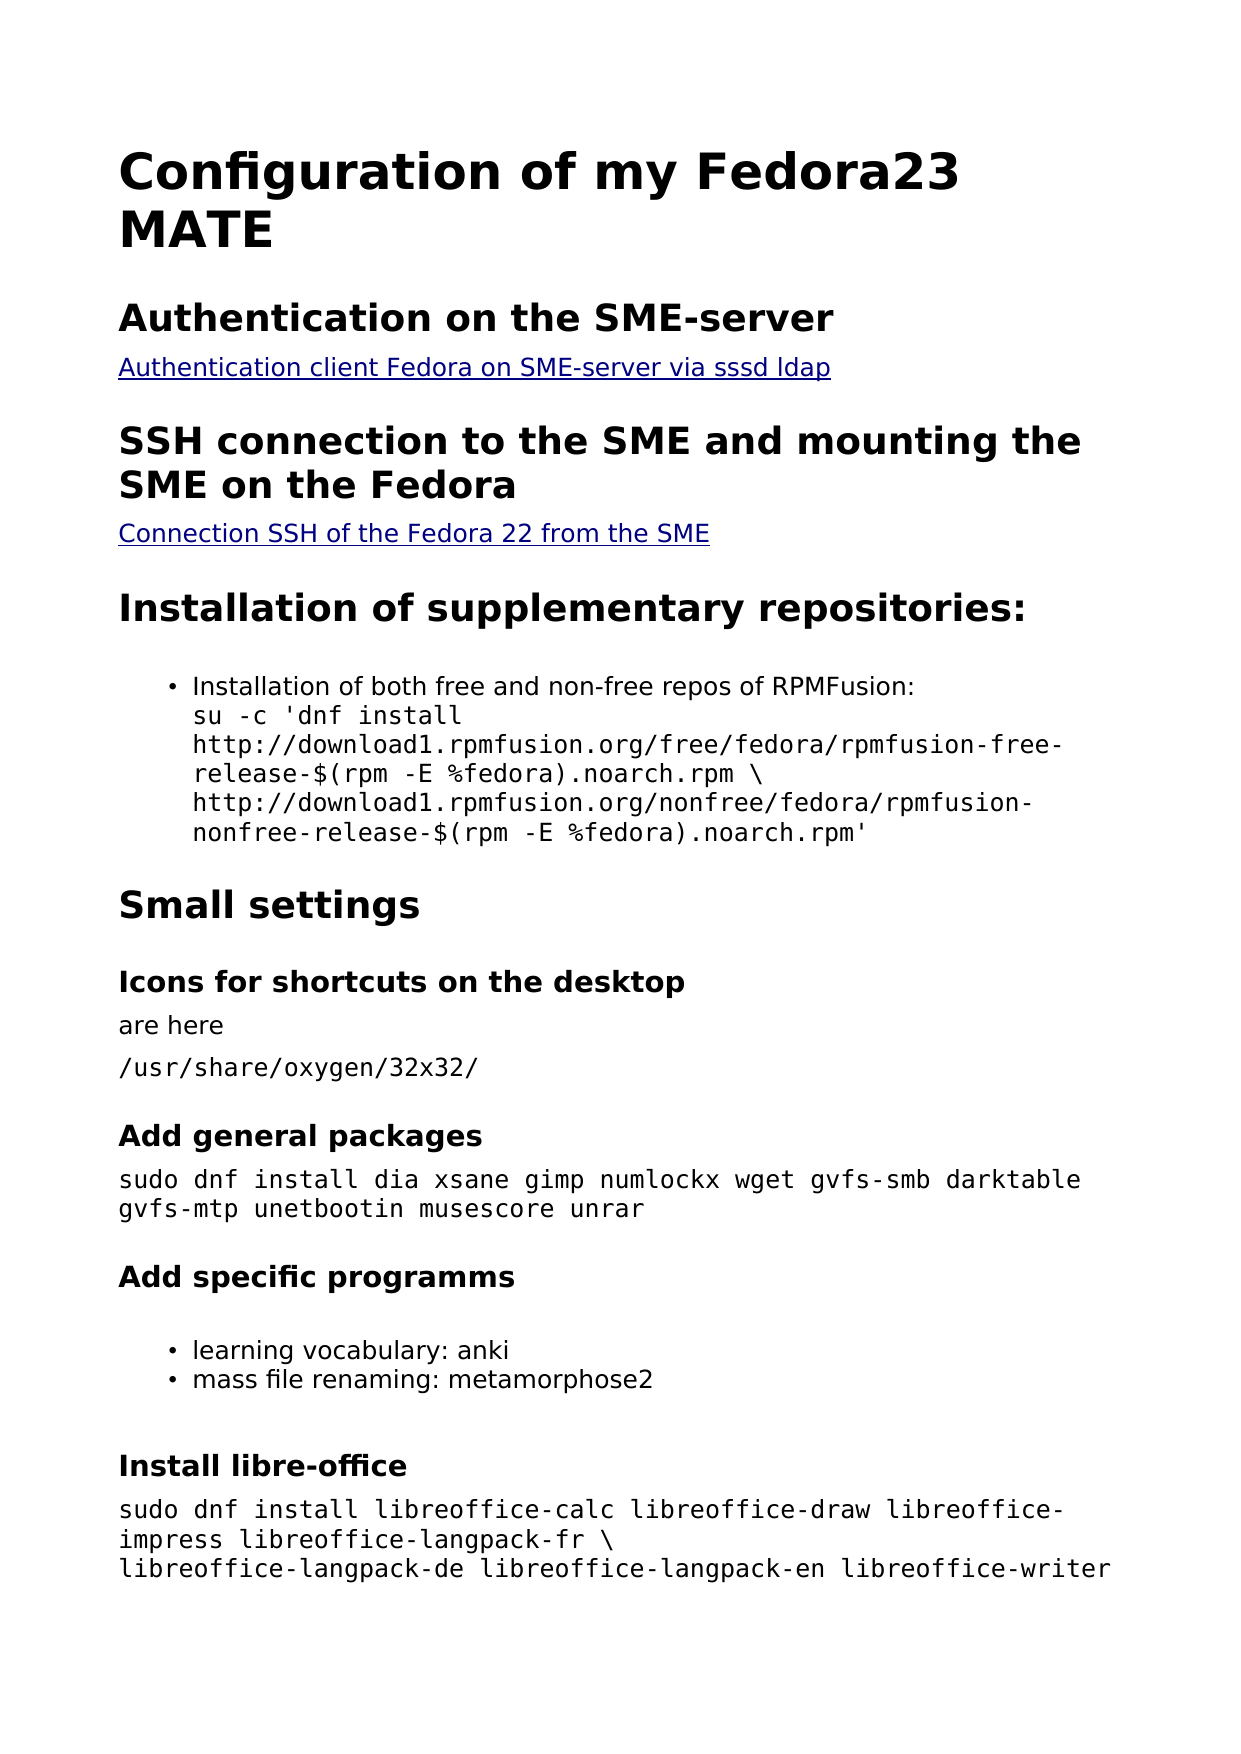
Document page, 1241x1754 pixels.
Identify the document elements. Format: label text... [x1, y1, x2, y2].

subtitle Authentication on the SME-server [118, 297, 1122, 341]
text sudo dnf install libreoffice-calc libreoffice-draw libreoffice-impress libreoffice-langpack-fr \ libreoffice-langpack-de libreoffice-langpack-en libreoffice-writer [118, 1496, 1122, 1583]
subtitle SSH connection to the SME and mounting the SME on the Fedora [118, 420, 1122, 507]
text are here [118, 1011, 1122, 1041]
text Authentication client Fedora on SME-server via sssd ldap [118, 353, 1122, 382]
subtitle Configuration of my Fedora23 MATE [118, 143, 1122, 259]
list Installation of both free and non-free repos of RPMFusion: [177, 672, 1122, 701]
subtitle Small settings [118, 884, 1122, 927]
subtitle Add general packages [118, 1119, 1122, 1153]
subtitle Installation of supplementary repositories: [118, 586, 1122, 630]
list su -c 'dnf install http://download1.rpmfusion.org/free/fedora/rpmfusion-free-release-$(rpm -E %fedora).noarch.rpm \ http://download1.rpmfusion.org/nonfree/fedora/rpmfusion-nonfree-release-$(rpm -E %fedora).noarch.rpm' [177, 701, 1122, 847]
subtitle Icons for shortcuts on the desktop [118, 965, 1122, 999]
text sudo dnf install dia xsane gimp numlockx wget gvfs-smb darktable gvfs-mtp unetbootin musescore unrar [118, 1165, 1122, 1224]
list learning vocabulary: anki [177, 1336, 1122, 1366]
text Connection SSH of the Fedora 22 from the SME [118, 520, 1122, 549]
subtitle Install libre-office [118, 1449, 1122, 1483]
text /usr/share/oxygen/32x32/ [118, 1053, 1122, 1082]
subtitle Add specific programms [118, 1261, 1122, 1294]
list mass file renaming: metamorphose2 [177, 1366, 1122, 1395]
